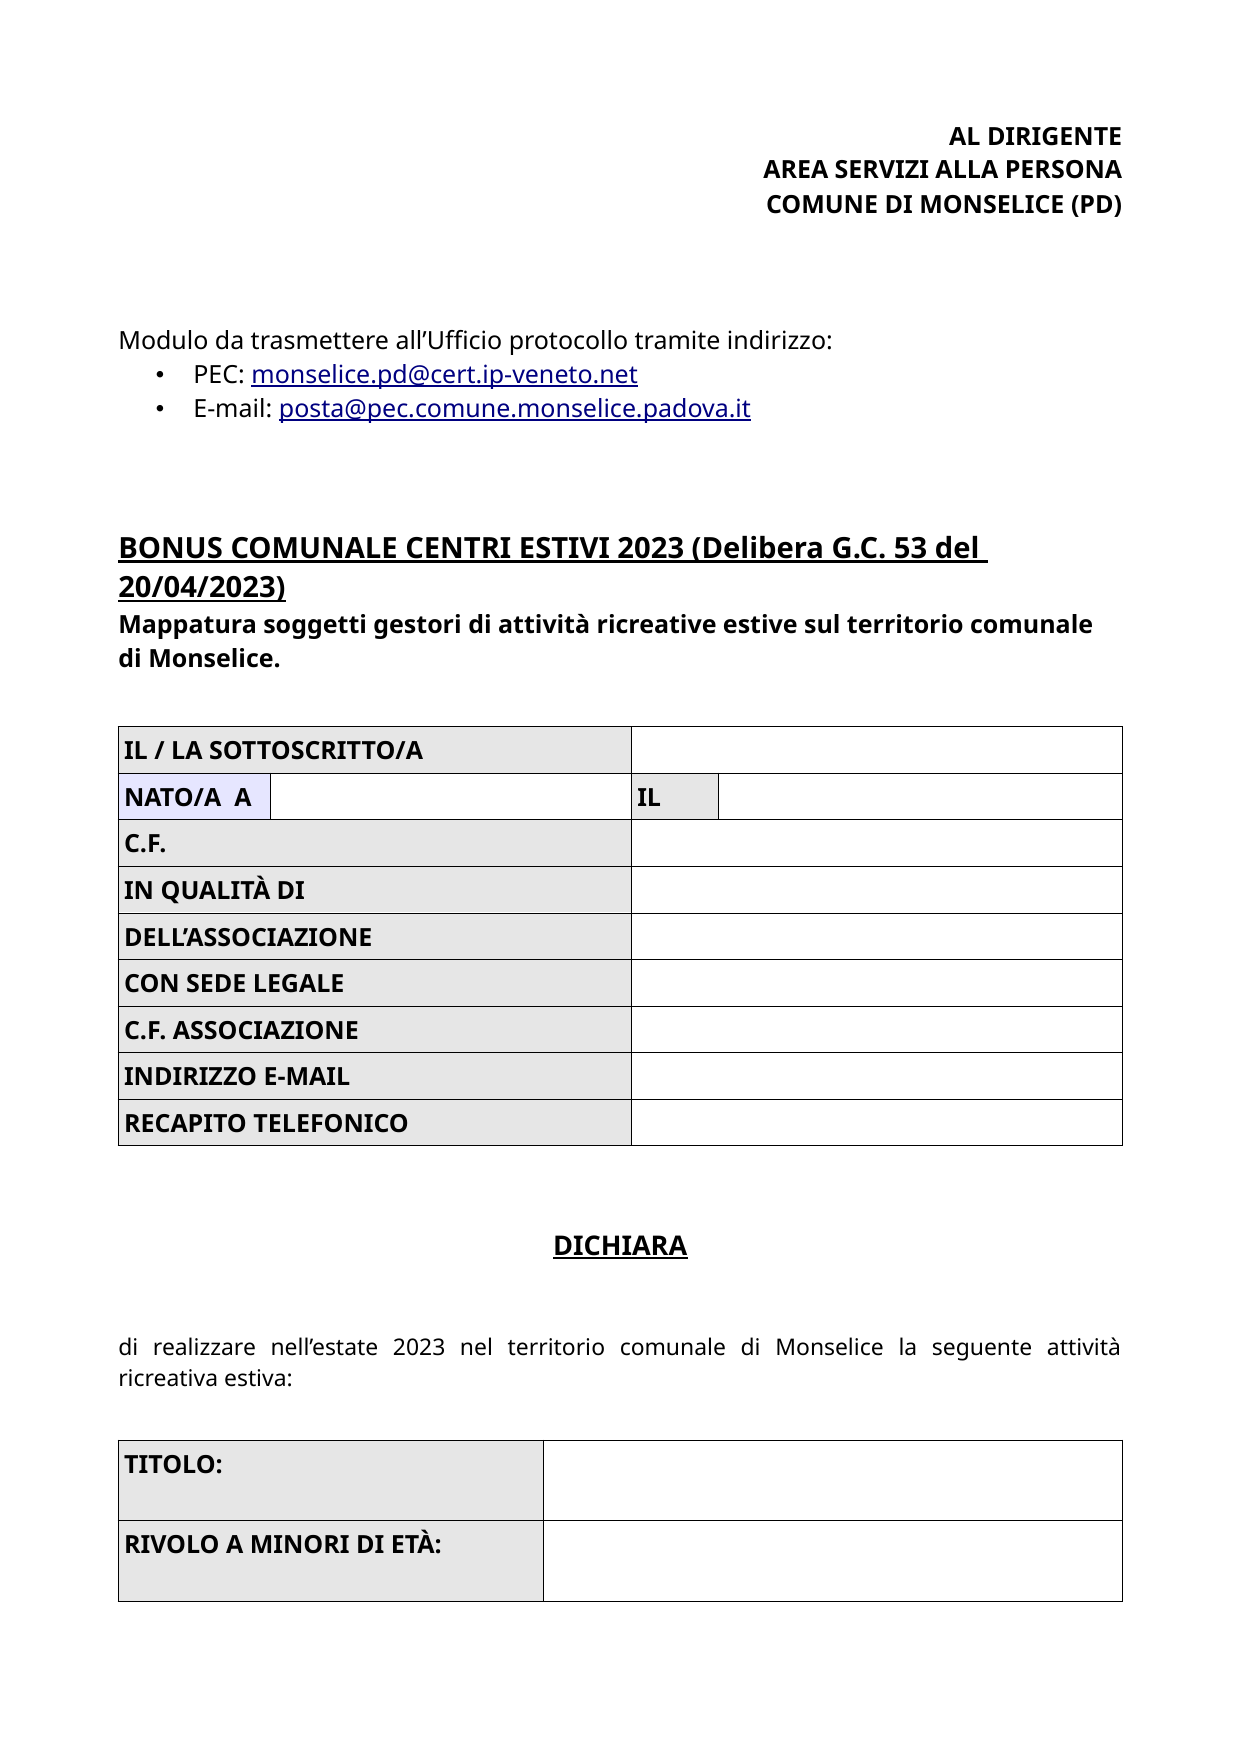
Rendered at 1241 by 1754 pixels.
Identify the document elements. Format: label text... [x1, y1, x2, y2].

table_cell [719, 774, 1122, 819]
text COMUNE DI MONSELICE (PD) [118, 186, 1122, 220]
table_cell [632, 820, 1122, 866]
table_cell NATO/A A [119, 774, 270, 819]
table_header [632, 727, 1122, 773]
text Mappatura soggetti gestori di attività ricreative estive sul territorio comunale di Monselice. [118, 606, 1122, 674]
text Modulo da trasmettere all’Ufficio protocollo tramite indirizzo: [118, 322, 1122, 357]
text di realizzare nell’estate 2023 nel territorio comunale di Monselice la seguente attività ricreativa estiva: [118, 1331, 1122, 1394]
table_cell DELL’ASSOCIAZIONE [119, 914, 631, 959]
table_cell [544, 1521, 1122, 1601]
table_cell [632, 1053, 1122, 1099]
table_cell C.F. [119, 820, 631, 866]
table_cell RECAPITO TELEFONICO [119, 1100, 631, 1145]
text AL DIRIGENTE [118, 118, 1122, 152]
table_cell IN QUALITÀ DI [119, 867, 631, 912]
table_cell [632, 914, 1122, 959]
list PEC: monselice.pd@cert.ip-veneto.net [156, 357, 1122, 391]
table_header [544, 1441, 1122, 1520]
table_cell INDIRIZZO E-MAIL [119, 1053, 631, 1099]
table_cell [632, 867, 1122, 912]
table_cell CON SEDE LEGALE [119, 960, 631, 1006]
text BONUS COMUNALE CENTRI ESTIVI 2023 (Delibera G.C. 53 del 20/04/2023) [118, 527, 1122, 606]
text DICHIARA [118, 1226, 1122, 1263]
table_cell [632, 1100, 1122, 1145]
table_cell C.F. ASSOCIAZIONE [119, 1007, 631, 1052]
table_cell [632, 1007, 1122, 1052]
table_header IL / LA SOTTOSCRITTO/A [119, 727, 631, 773]
table_cell [271, 774, 631, 819]
table_cell [632, 960, 1122, 1006]
table_cell IL [632, 774, 718, 819]
list E-mail: posta@pec.comune.monselice.padova.it [156, 391, 1122, 425]
text AREA SERVIZI ALLA PERSONA [118, 152, 1122, 186]
table_cell RIVOLO A MINORI DI ETÀ: [119, 1521, 543, 1601]
table_header TITOLO: [119, 1441, 543, 1520]
